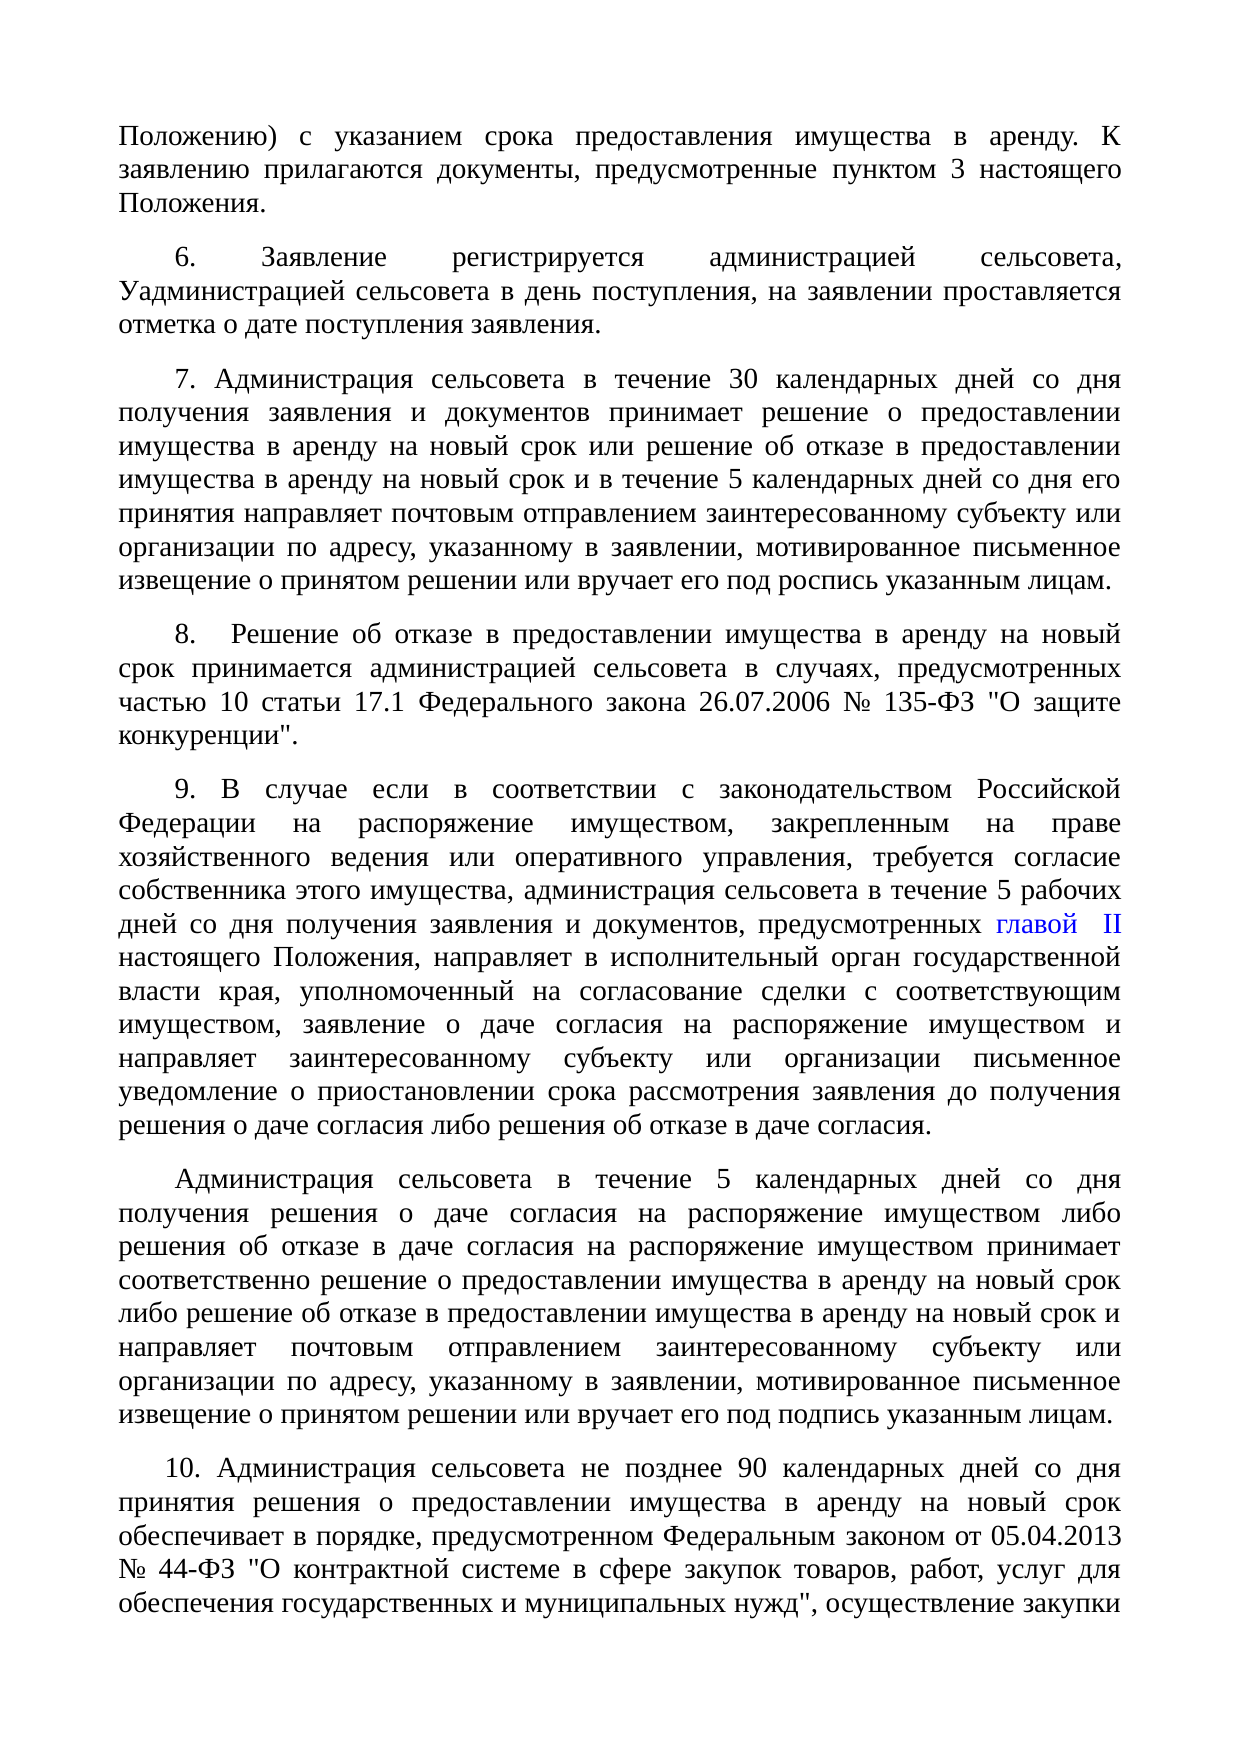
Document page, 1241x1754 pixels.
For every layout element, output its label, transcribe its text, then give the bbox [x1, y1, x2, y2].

text Положению) с указанием срока предоставления имущества в аренду. К заявлению прилагаются документы, предусмотренные пунктом 3 настоящего Положения. [118, 118, 1122, 219]
text 6. Заявление регистрируется администрацией сельсовета, Уадминистрацией сельсовета в день поступления, на заявлении проставляется отметка о дате поступления заявления. [118, 239, 1122, 340]
text Администрация сельсовета в течение 5 календарных дней со дня получения решения о даче согласия на распоряжение имуществом либо решения об отказе в даче согласия на распоряжение имуществом принимает соответственно решение о предоставлении имущества в аренду на новый срок либо решение об отказе в предоставлении имущества в аренду на новый срок и направляет почтовым отправлением заинтересованному субъекту или организации по адресу, указанному в заявлении, мотивированное письменное извещение о принятом решении или вручает его под подпись указанным лицам. [118, 1161, 1122, 1430]
text 9. В случае если в соответствии с законодательством Российской Федерации на распоряжение имуществом, закрепленным на праве хозяйственного ведения или оперативного управления, требуется согласие собственника этого имущества, администрация сельсовета в течение 5 рабочих дней со дня получения заявления и документов, предусмотренных главой II настоящего Положения, направляет в исполнительный орган государственной власти края, уполномоченный на согласование сделки с соответствующим имуществом, заявление о даче согласия на распоряжение имуществом и направляет заинтересованному субъекту или организации письменное уведомление о приостановлении срока рассмотрения заявления до получения решения о даче согласия либо решения об отказе в даче согласия. [118, 772, 1122, 1141]
list Решение об отказе в предоставлении имущества в аренду на новый срок принимается администрацией сельсовета в случаях, предусмотренных частью 10 статьи 17.1 Федерального закона 26.07.2006 № 135-ФЗ "О защите конкуренции". [118, 617, 1122, 751]
text 7. Администрация сельсовета в течение 30 календарных дней со дня получения заявления и документов принимает решение о предоставлении имущества в аренду на новый срок или решение об отказе в предоставлении имущества в аренду на новый срок и в течение 5 календарных дней со дня его принятия направляет почтовым отправлением заинтересованному субъекту или организации по адресу, указанному в заявлении, мотивированное письменное извещение о принятом решении или вручает его под роспись указанным лицам. [118, 361, 1122, 596]
text 10. Администрация сельсовета не позднее 90 календарных дней со дня принятия решения о предоставлении имущества в аренду на новый срок обеспечивает в порядке, предусмотренном Федеральным законом от 05.04.2013 № 44-ФЗ "О контрактной системе в сфере закупок товаров, работ, услуг для обеспечения государственных и муниципальных нужд", осуществление закупки [118, 1451, 1122, 1618]
